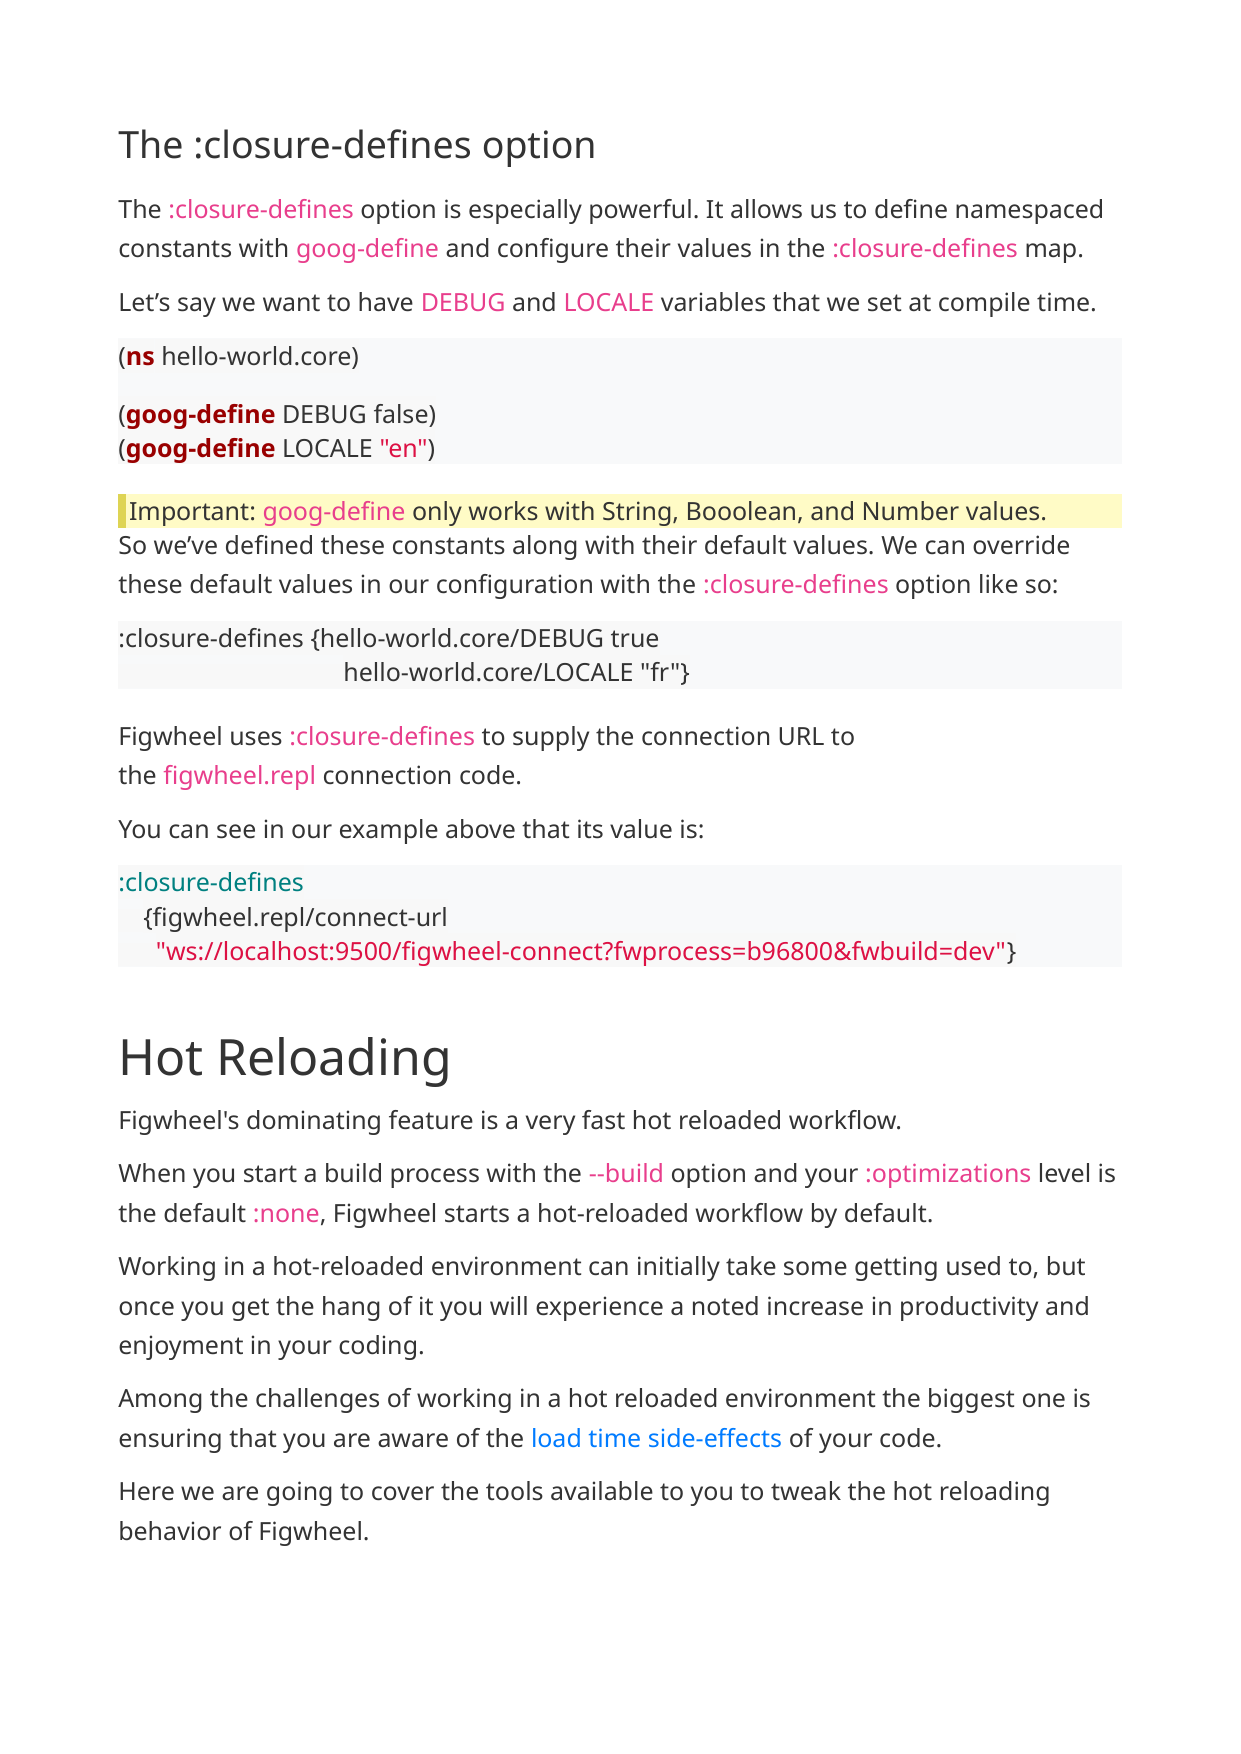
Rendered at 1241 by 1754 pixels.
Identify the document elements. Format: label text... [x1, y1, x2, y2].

text :closure-defines {hello-world.core/DEBUG true [118, 621, 1122, 655]
text hello-world.core/LOCALE "fr"} [118, 655, 1122, 689]
text Important: goog-define only works with String, Booolean, and Number values. [126, 494, 1122, 528]
text Among the challenges of working in a hot reloaded environment the biggest one is ensuring that you are aware of the load time side-effects of your code. [118, 1381, 1122, 1454]
text Here we are going to cover the tools available to you to tweak the hot reloading behavior of Figwheel. [118, 1474, 1122, 1547]
subtitle Hot Reloading [118, 1022, 1122, 1090]
text Figwheel's dominating feature is a very fast hot reloaded workflow. [118, 1102, 1122, 1136]
text You can see in our example above that its value is: [118, 811, 1122, 845]
text When you start a build process with the --build option and your :optimizations level is the default :none, Figwheel starts a hot-reloaded workflow by default. [118, 1156, 1122, 1229]
text Let’s say we want to have DEBUG and LOCALE variables that we set at compile time. [118, 285, 1122, 319]
text :closure-defines [118, 865, 1122, 899]
text {figwheel.repl/connect-url [118, 899, 1122, 933]
text Figwheel uses :closure-defines to supply the connection URL to the figwheel.repl connection code. [118, 718, 1122, 792]
subtitle The :closure-defines option [118, 118, 1122, 169]
text "ws://localhost:9500/figwheel-connect?fwprocess=b96800&fwbuild=dev"} [118, 933, 1122, 967]
text (goog-define DEBUG false) [118, 396, 1122, 430]
text (goog-define LOCALE "en") [118, 430, 1122, 464]
text So we’ve defined these constants along with their default values. We can override these default values in our configuration with the :closure-defines option like so: [118, 528, 1122, 601]
text (ns hello-world.core) [118, 338, 1122, 373]
text The :closure-defines option is especially powerful. It allows us to define namespaced constants with goog-define and configure their values in the :closure-defines map. [118, 192, 1122, 265]
text Working in a hot-reloaded environment can initially take some getting used to, but once you get the hang of it you will experience a noted increase in productivity and enjoyment in your coding. [118, 1249, 1122, 1361]
